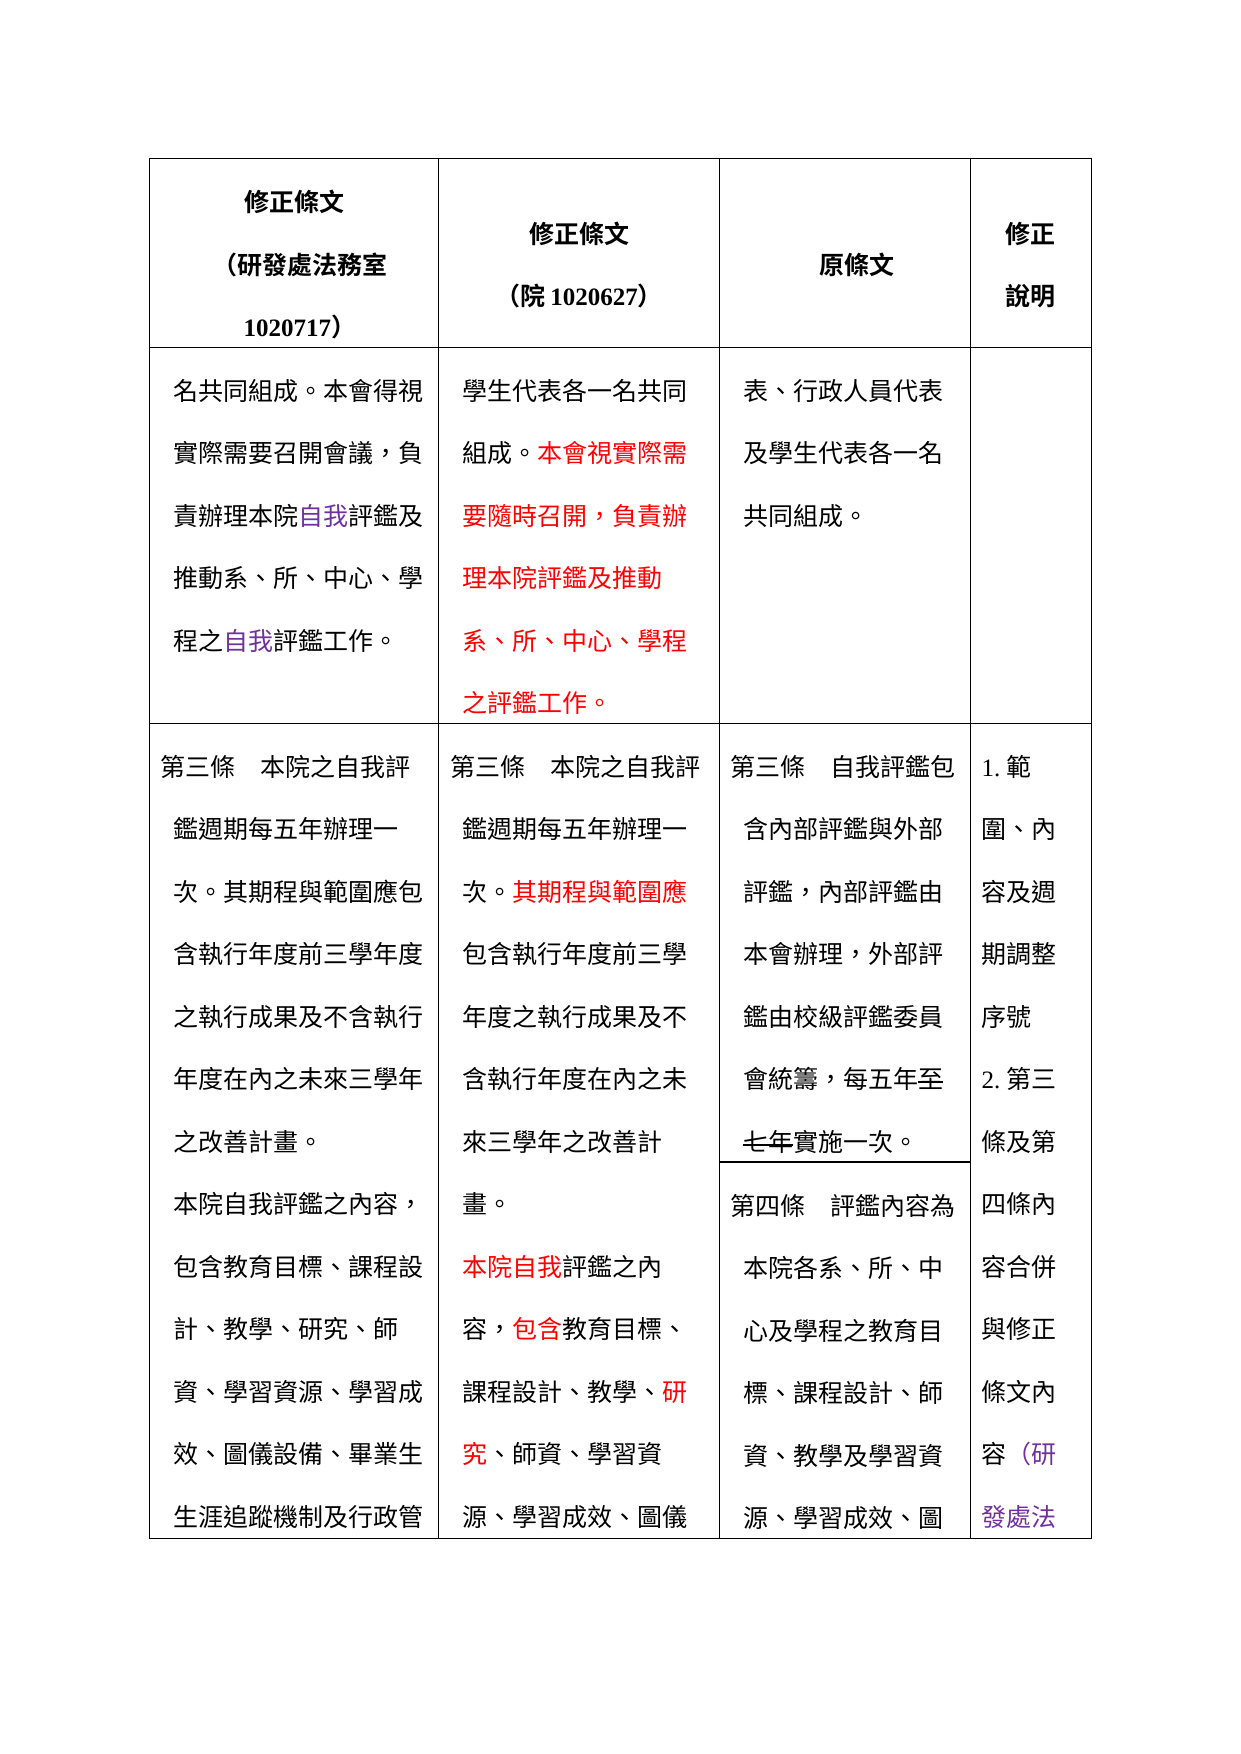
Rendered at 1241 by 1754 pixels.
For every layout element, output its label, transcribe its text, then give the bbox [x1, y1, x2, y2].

table_header 修正條文 （院1020627） [439, 159, 719, 347]
table_cell 第三條 本院之自我評鑑週期每五年辦理一次。其期程與範圍應包含執行年度前三學年度之執行成果及不含執行年度在內之未來三學年之改善計畫。 本院自我評鑑之內容，包含教育目標、課程設計、教學、研究、師資、學習資源、學習成效、圖儀 [439, 724, 719, 1537]
table_header 原條文 [720, 159, 970, 347]
table_header 修正 說明 [971, 159, 1091, 347]
table_cell 名共同組成。本會得視實際需要召開會議，負責辦理本院自我評鑑及推動系、所、中心、學程之自我評鑑工作。 [150, 348, 438, 723]
table_cell 第四條 評鑑內容為本院各系、所、中心及學程之教育目標、課程設計、師資、教學及學習資源、學習成效、圖 [720, 1163, 970, 1537]
table_cell 第三條 自我評鑑包含內部評鑑與外部評鑑，內部評鑑由本會辦理，外部評鑑由校級評鑑委員會統籌，每五年至七年實施一次。 [720, 724, 970, 1161]
table_cell 第三條 本院之自我評鑑週期每五年辦理一次。其期程與範圍應包含執行年度前三學年度之執行成果及不含執行年度在內之未來三學年之改善計畫。 本院自我評鑑之內容，包含教育目標、課程設計、教學、研究、師資、學習資源、學習成效、圖儀設備、畢業生生涯追蹤機制及行政管 [150, 724, 438, 1537]
table_cell [971, 348, 1091, 723]
table_cell 1. 範圍、內容及週期調整序號 2. 第三條及第四條內容合併與修正條文內容（研發處法 [971, 724, 1091, 1537]
table_header 修正條文 （研發處法務室1020717） [150, 159, 438, 347]
table_cell 學生代表各一名共同組成。本會視實際需要隨時召開，負責辦理本院評鑑及推動系、所、中心、學程之評鑑工作。 [439, 348, 719, 723]
table_cell 表、行政人員代表及學生代表各一名共同組成。 [720, 348, 970, 723]
